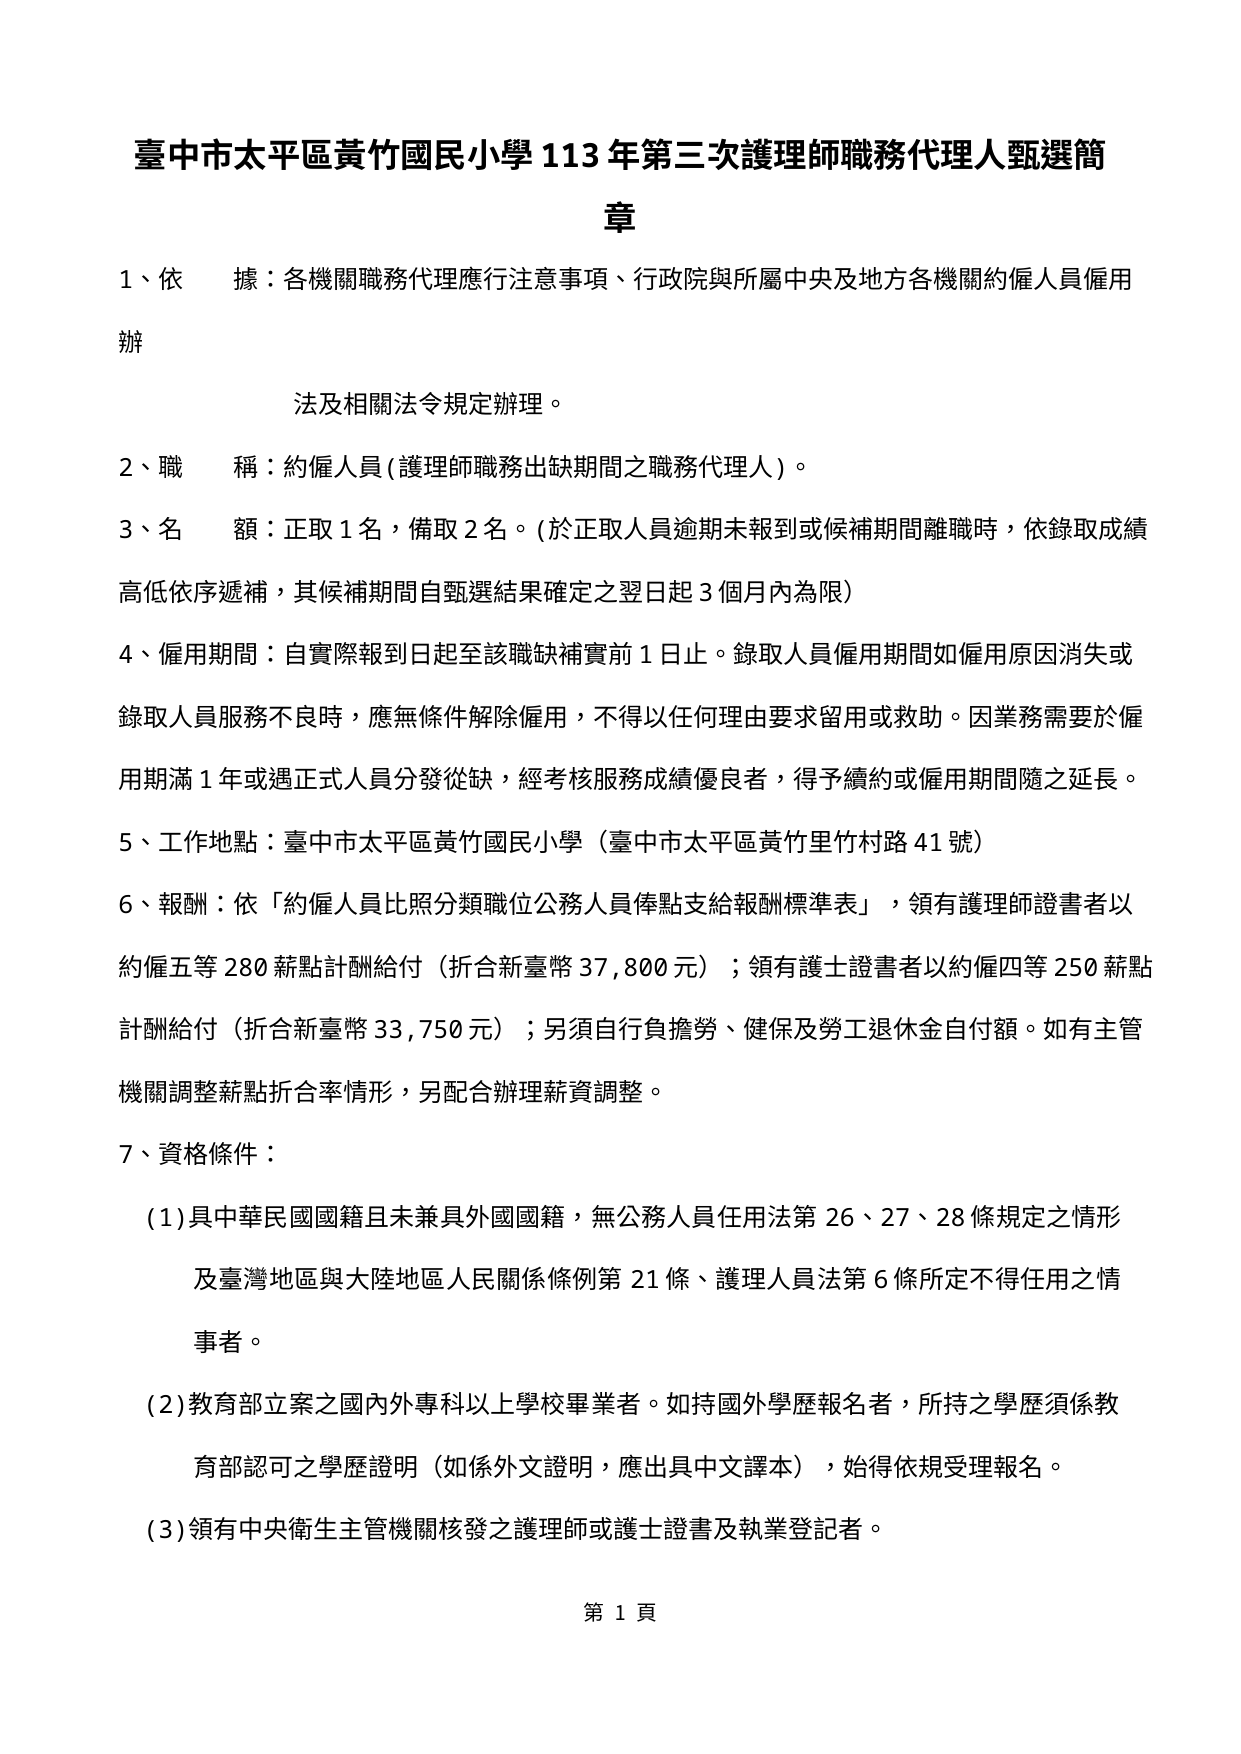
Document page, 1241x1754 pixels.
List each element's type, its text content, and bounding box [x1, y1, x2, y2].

text 法及相關法令規定辦理。 [168, 361, 1157, 424]
list 具中華民國國籍且未兼具外國國籍，無公務人員任用法第26、27、28條規定之情形及臺灣地區與大陸地區人民關係條例第21條、護理人員法第6條所定不得任用之情事者。 [143, 1174, 1122, 1361]
list 資格條件： [118, 1111, 1157, 1174]
list 依 據：各機關職務代理應行注意事項、行政院與所屬中央及地方各機關約僱人員僱用辦 [118, 236, 1157, 361]
list 報酬：依「約僱人員比照分類職位公務人員俸點支給報酬標準表」，領有護理師證書者以約僱五等280薪點計酬給付（折合新臺幣37,800元）；領有護士證書者以約僱四等250薪點計酬給付（折合新臺幣33,750元）；另須自行負擔勞、健保及勞工退休金自付額。如有主管機關調整薪點折合率情形，另配合辦理薪資調整。 [118, 861, 1157, 1111]
text 臺中市太平區黃竹國民小學113年第三次護理師職務代理人甄選簡章 [118, 111, 1122, 236]
list 領有中央衛生主管機關核發之護理師或護士證書及執業登記者。 [143, 1486, 1122, 1549]
list 僱用期間：自實際報到日起至該職缺補實前1日止。錄取人員僱用期間如僱用原因消失或錄取人員服務不良時，應無條件解除僱用，不得以任何理由要求留用或救助。因業務需要於僱用期滿1年或遇正式人員分發從缺，經考核服務成績優良者，得予續約或僱用期間隨之延長。 [118, 611, 1157, 799]
list 名 額：正取1名，備取2名。(於正取人員逾期未報到或候補期間離職時，依錄取成績高低依序遞補，其候補期間自甄選結果確定之翌日起3個月內為限） [118, 486, 1157, 611]
list 職 稱：約僱人員(護理師職務出缺期間之職務代理人)。 [118, 424, 1157, 486]
list 教育部立案之國內外專科以上學校畢業者。如持國外學歷報名者，所持之學歷須係教育部認可之學歷證明（如係外文證明，應出具中文譯本），始得依規受理報名。 [143, 1361, 1122, 1486]
list 工作地點：臺中市太平區黃竹國民小學（臺中市太平區黃竹里竹村路41號） [118, 799, 1157, 861]
